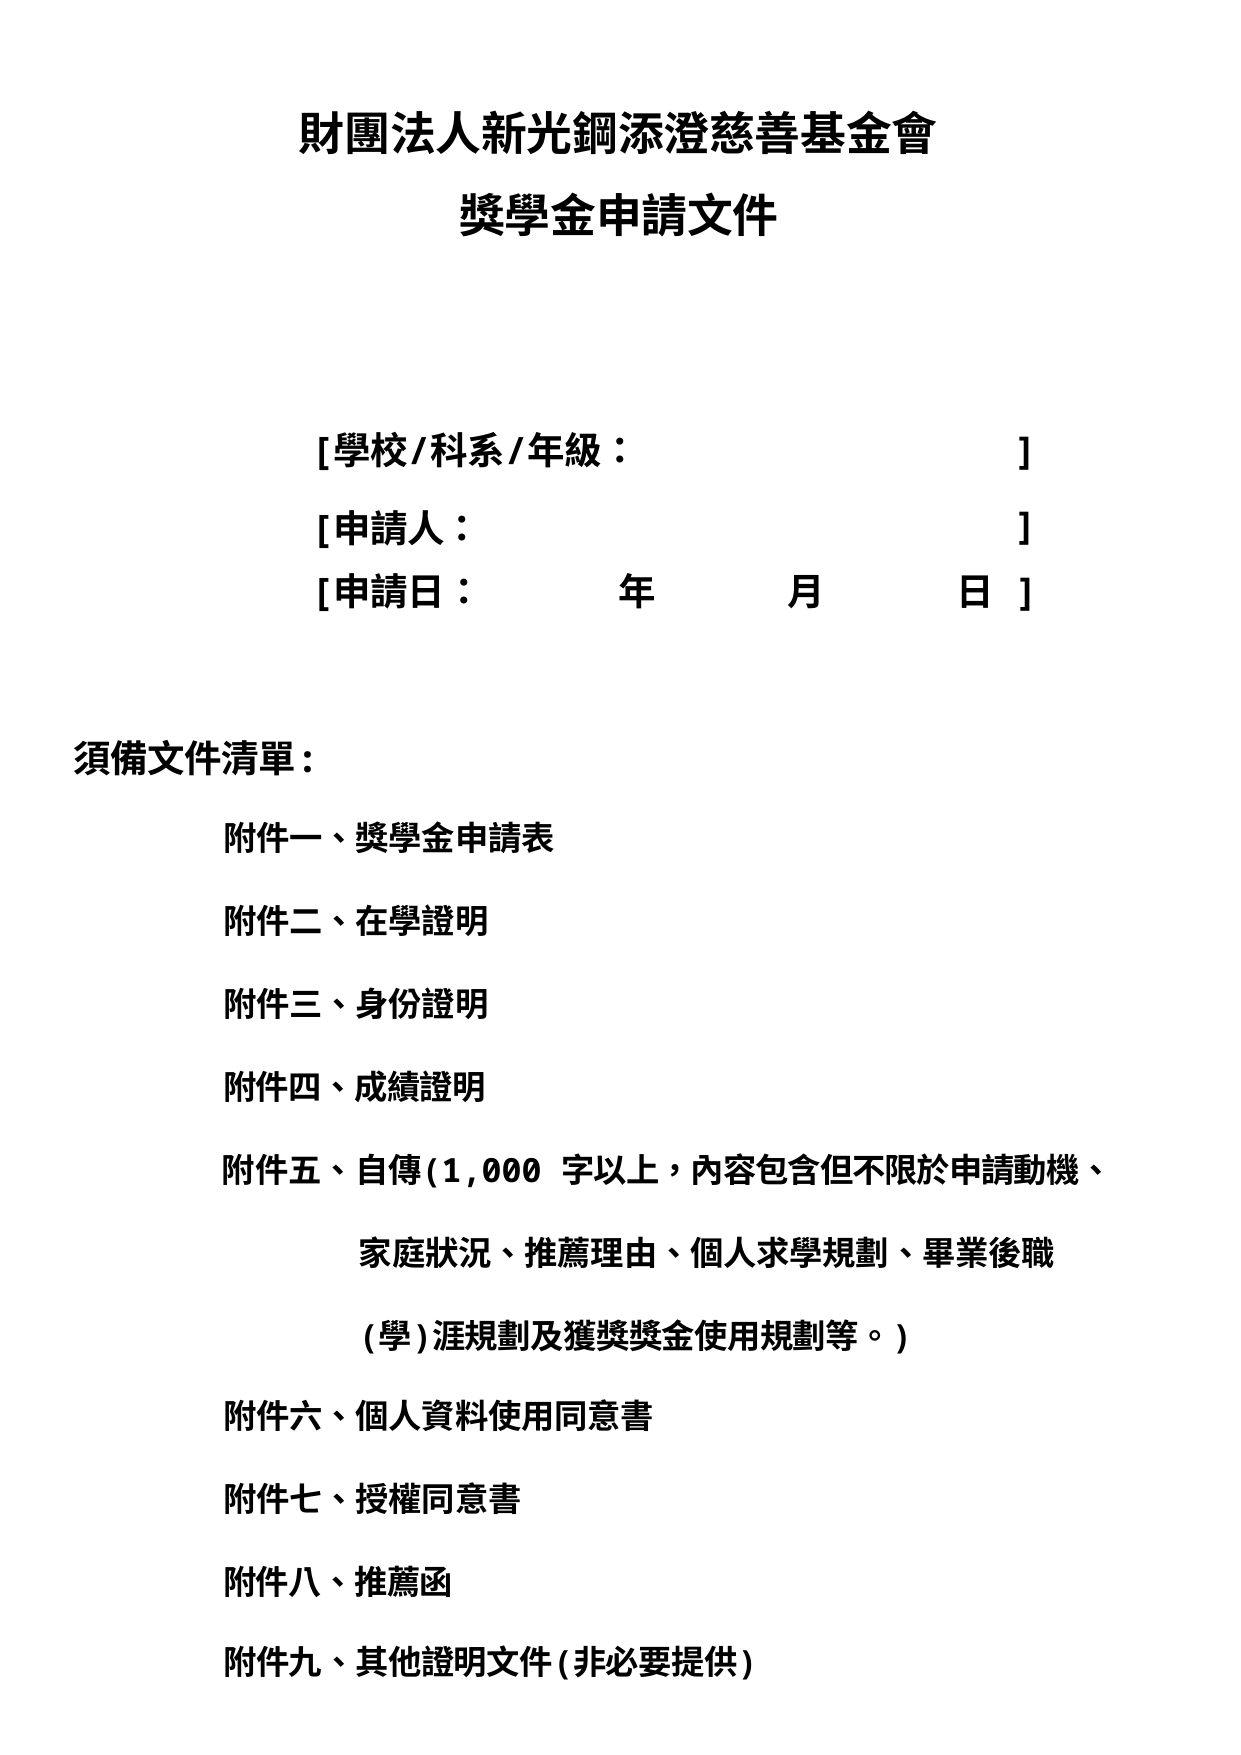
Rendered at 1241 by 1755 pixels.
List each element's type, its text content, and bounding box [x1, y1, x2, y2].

table_cell ] [891, 485, 1043, 559]
table_cell [申請日： 年 [305, 560, 722, 616]
table_header [722, 428, 891, 484]
table_cell 日 ] [891, 560, 1043, 616]
table_header [學校/科系/年級： [305, 428, 722, 484]
text 附件五、自傳(1,000 字以上，內容包含但不限於申請動機、家庭狀況、推薦理由、個人求學規劃、畢業後職 [221, 1144, 1098, 1275]
text 附件九、其他證明文件(非必要提供) [223, 1636, 1167, 1684]
table_cell [722, 485, 891, 559]
subtitle 須備文件清單: [74, 729, 1167, 783]
text (學)涯規劃及獲獎獎金使用規劃等。) [359, 1310, 1167, 1358]
table_cell [申請人： [305, 485, 722, 559]
text 附件三、身份證明附件四、成績證明 [223, 978, 490, 1109]
table_cell 月 [722, 560, 891, 616]
text 附件六、個人資料使用同意書附件七、授權同意書 [223, 1390, 657, 1521]
text 附件一、獎學金申請表附件二、在學證明 [223, 812, 557, 943]
text 財團法人新光鋼添澄慈善基金會獎學金申請文件 [299, 97, 942, 246]
text 附件八、推薦函 [223, 1556, 1167, 1604]
table_header ] [891, 428, 1043, 484]
